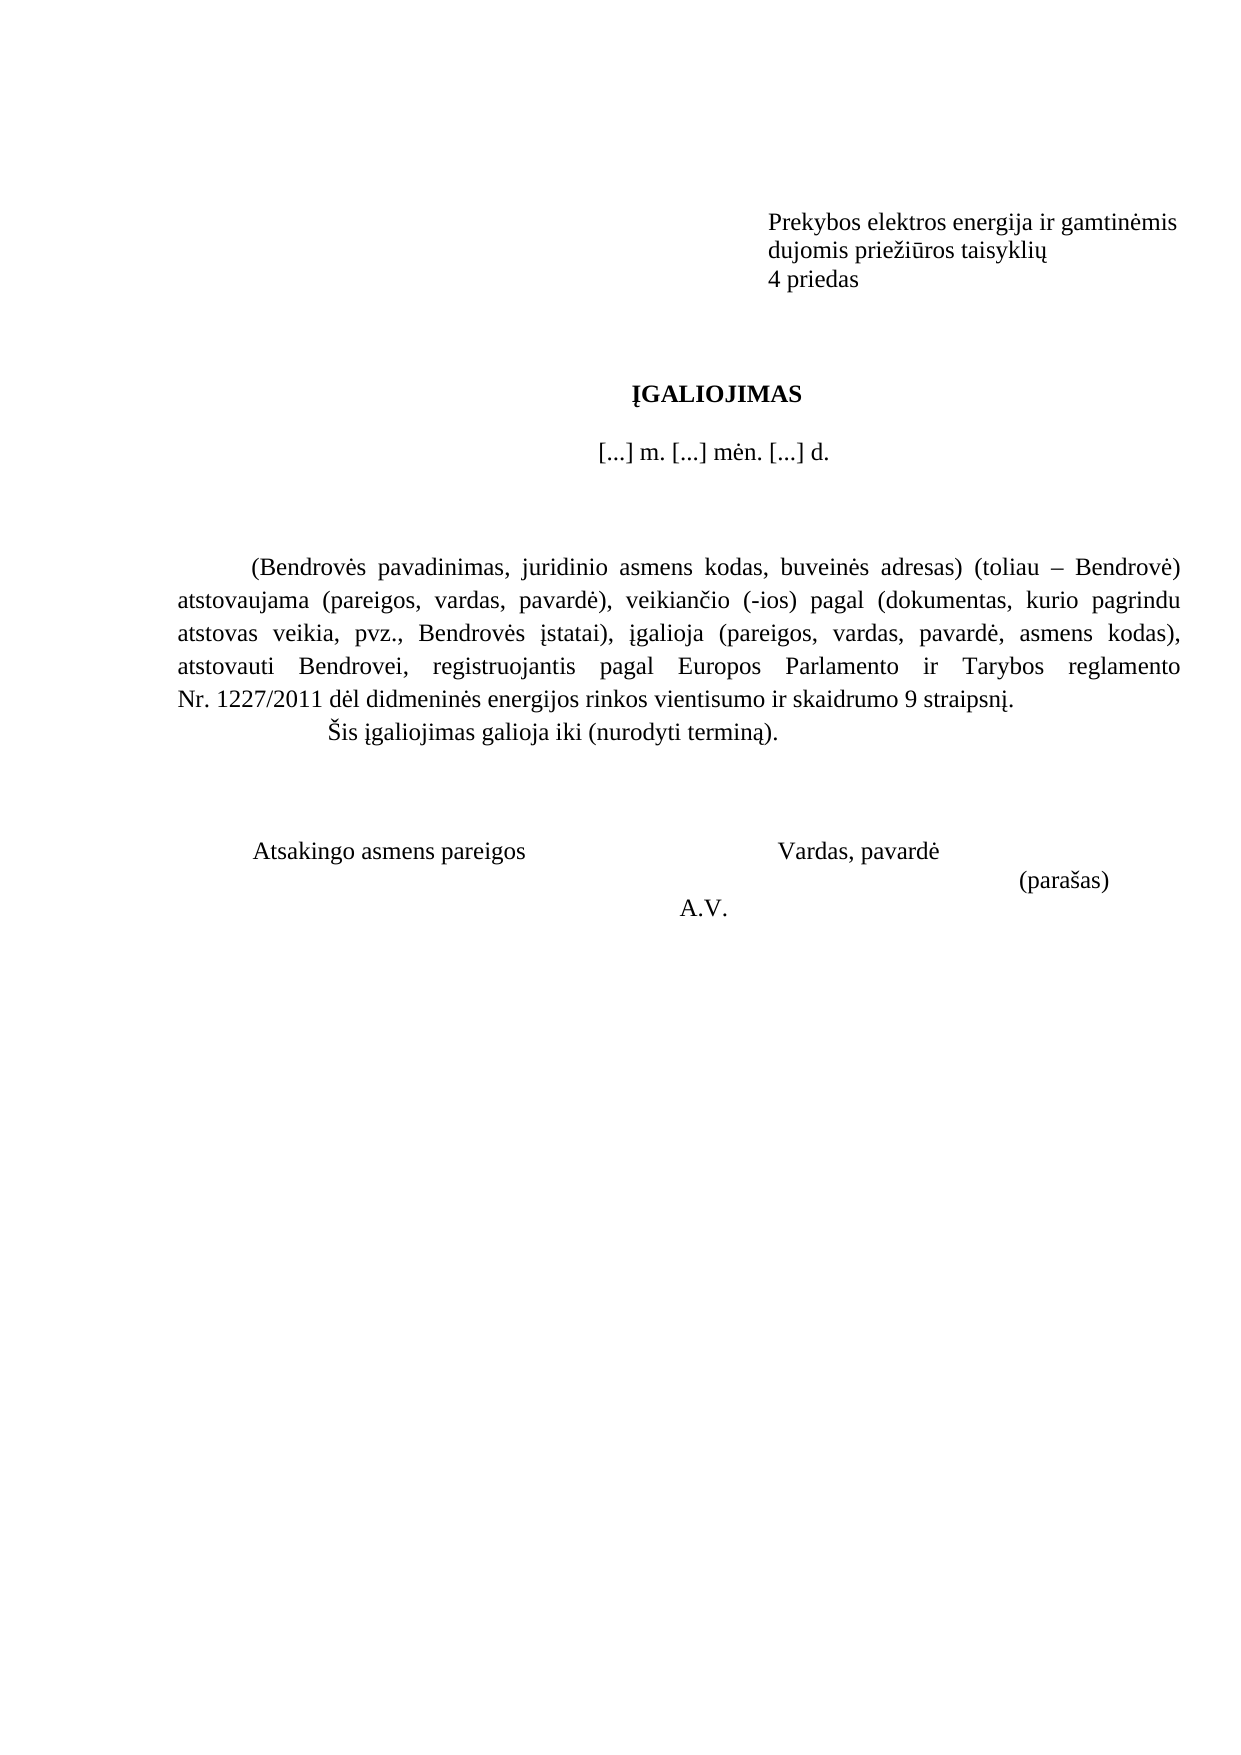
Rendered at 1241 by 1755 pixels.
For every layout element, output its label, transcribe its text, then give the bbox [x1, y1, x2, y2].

text 4 priedas [768, 264, 1181, 293]
text (parašas) [177, 865, 1181, 893]
text [...] m. [...] mėn. [...] d. [177, 437, 1181, 465]
text Atsakingo asmens pareigos Vardas, pavardė [177, 836, 1181, 865]
text Šis įgaliojimas galioja iki (nurodyti terminą). [177, 717, 1181, 746]
text (Bendrovės pavadinimas, juridinio asmens kodas, buveinės adresas) (toliau – Bendrovė) atstovaujama (pareigos, vardas, pavardė), veikiančio (-ios) pagal (dokumentas, kurio pagrindu atstovas veikia, pvz., Bendrovės įstatai), įgalioja (pareigos, vardas, pavardė, asmens kodas), atstovauti Bendrovei, registruojantis pagal Europos Parlamento ir Tarybos reglamento Nr. 1227/2011 dėl didmeninės energijos rinkos vientisumo ir skaidrumo 9 straipsnį. [177, 552, 1181, 712]
text ĮGALIOJIMAS [177, 379, 1181, 408]
text Prekybos elektros energija ir gamtinėmis [768, 207, 1181, 235]
text A.V. [177, 893, 1181, 922]
text dujomis priežiūros taisyklių [768, 235, 1181, 264]
